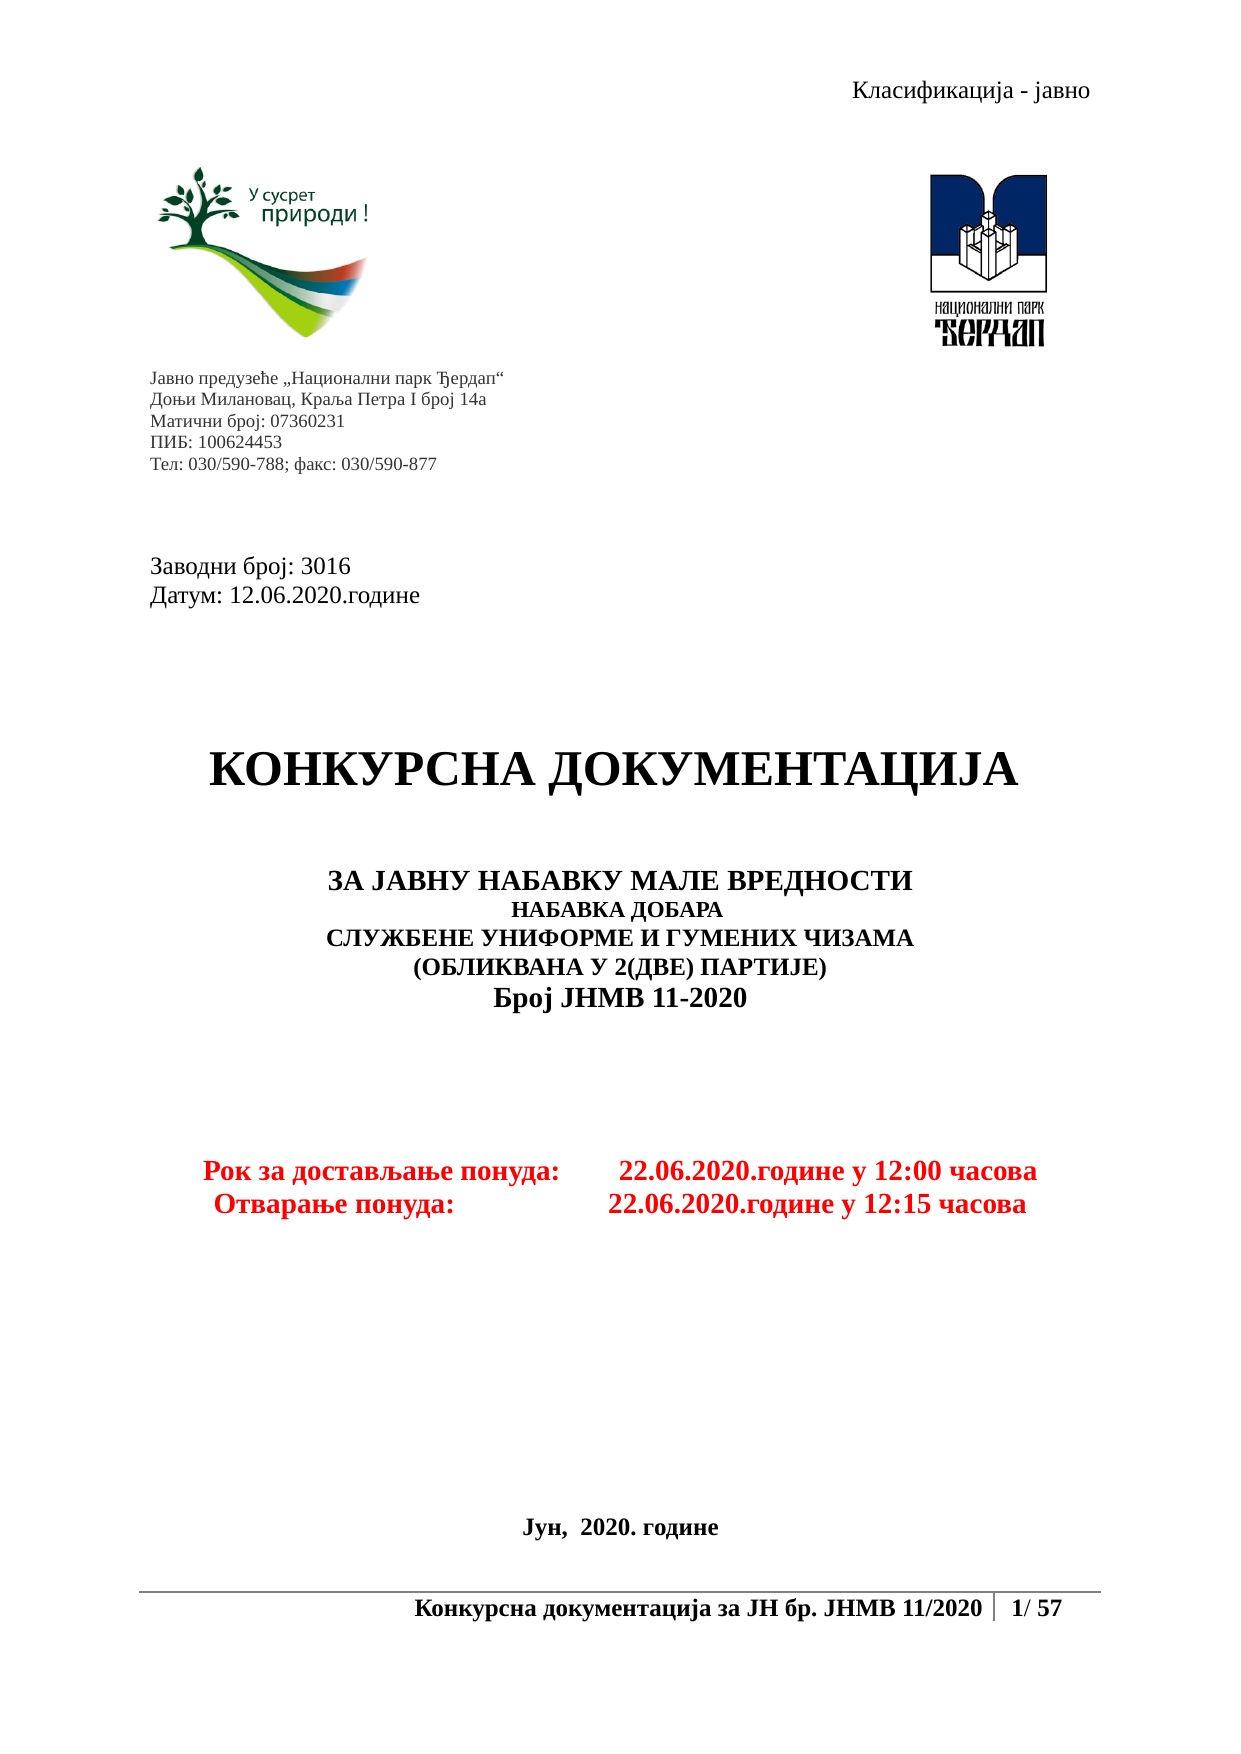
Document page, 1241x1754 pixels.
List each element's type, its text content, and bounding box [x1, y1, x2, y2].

text СЛУЖБЕНЕ УНИФОРМЕ И ГУМЕНИХ ЧИЗАМА [150, 923, 1090, 952]
text ЗА ЈАВНУ НАБАВКУ МАЛЕ ВРЕДНОСТИ [150, 863, 1090, 897]
text НАБАВКА ДОБАРА [150, 897, 1090, 923]
text Доњи Милановац, Краља Петра I број 14a [150, 388, 1090, 410]
text Матични број: 07360231 [150, 410, 1090, 431]
text КОНКУРСНА ДОКУМЕНТАЦИЈА [150, 738, 1090, 796]
text Тел: 030/590-788; факс: 030/590-877 [150, 453, 1090, 474]
text Број ЈНМВ 11-2020 [150, 980, 1090, 1014]
text Отварање понуда: 22.06.2020.године у 12:15 часова [150, 1186, 1090, 1220]
text Јавно предузеће „Национални парк Ђердап“ [150, 367, 1090, 388]
text (ОБЛИКВАНА У 2(ДВЕ) ПАРТИЈЕ) [150, 952, 1090, 980]
picture [926, 168, 1053, 353]
text Датум: 12.06.2020.године [150, 580, 1090, 609]
text Рок за достављање понуда: 22.06.2020.године у 12:00 часова [150, 1153, 1090, 1186]
text Заводни број: 3016 [150, 551, 1090, 580]
text Јун, 2020. године [150, 1512, 1090, 1541]
text ПИБ: 100624453 [150, 431, 1090, 453]
